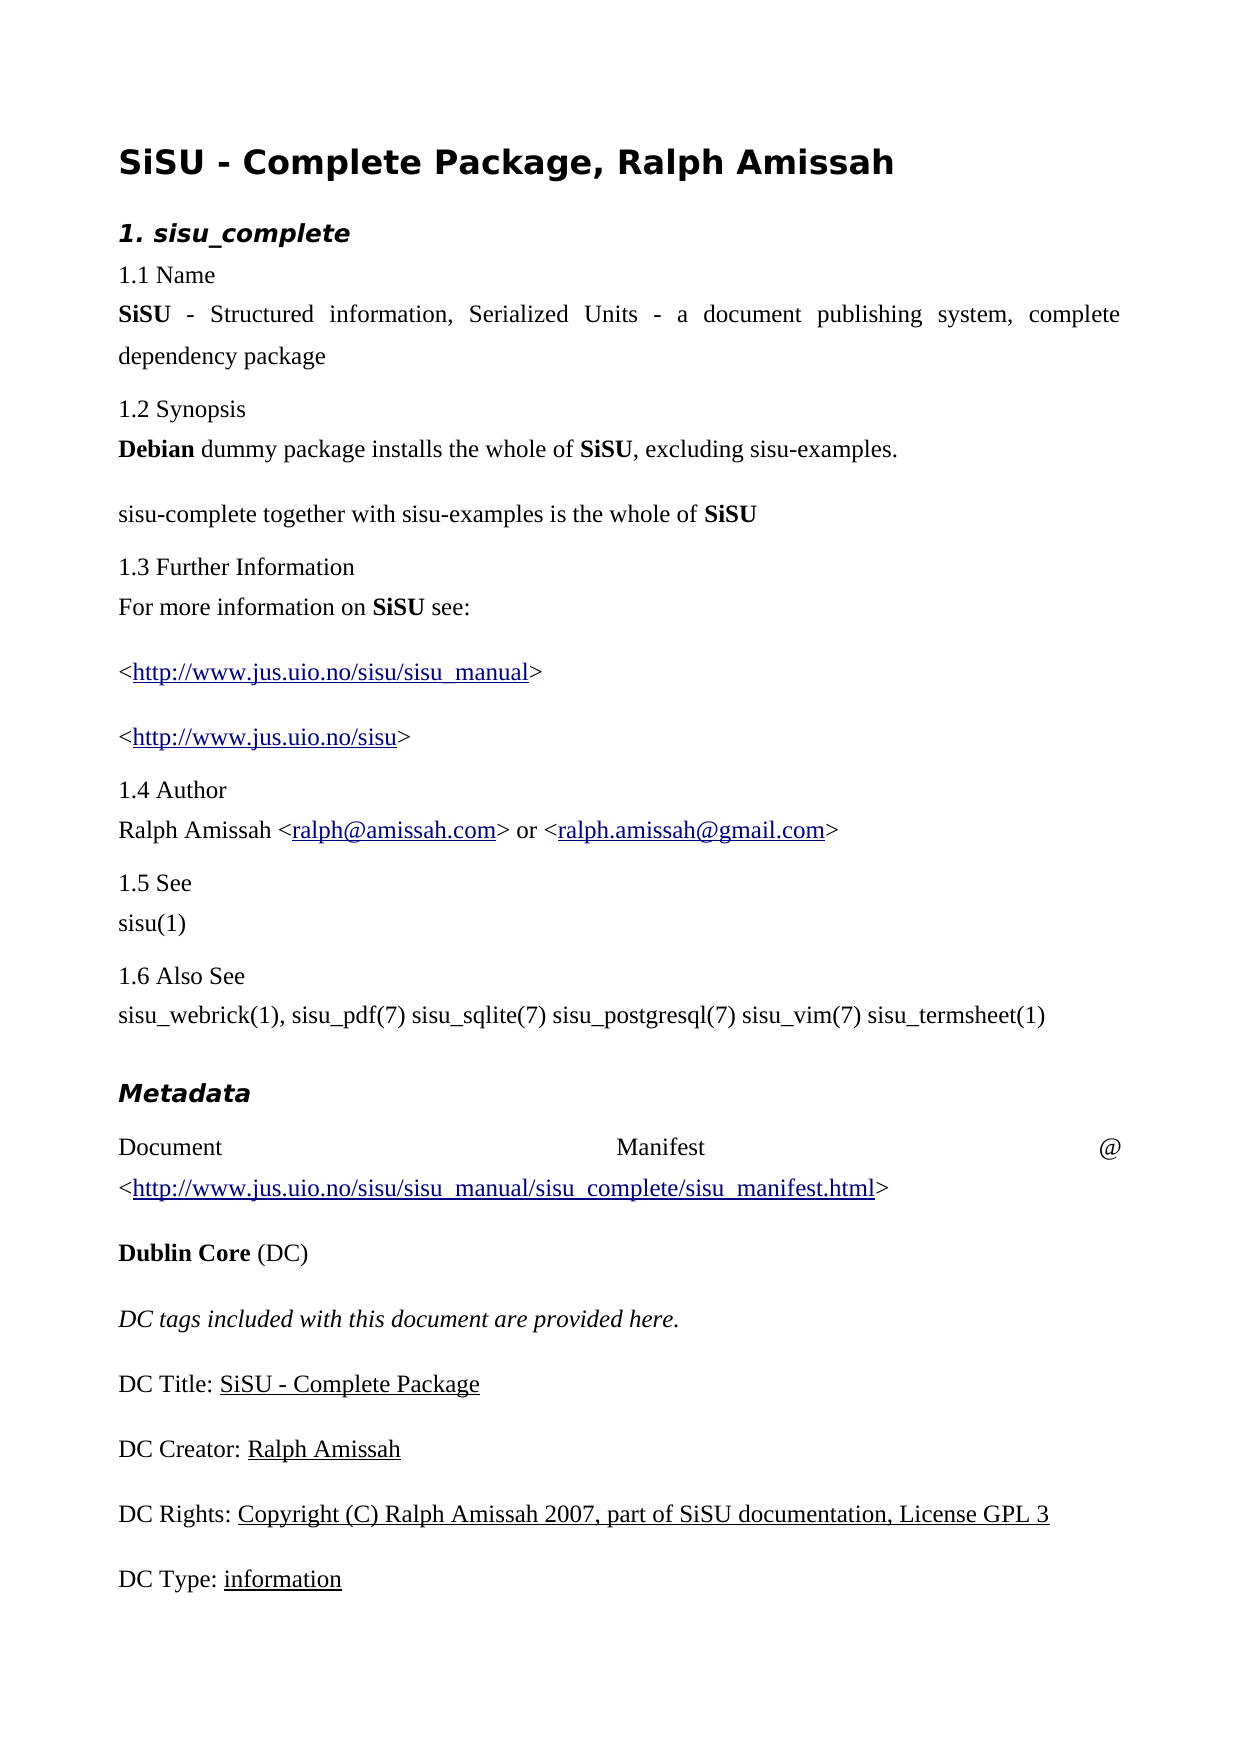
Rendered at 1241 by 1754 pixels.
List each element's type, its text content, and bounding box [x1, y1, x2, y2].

text DC Rights: Copyright (C) Ralph Amissah 2007, part of SiSU documentation, License GPL 3 [118, 1500, 1122, 1528]
text sisu_webrick(1), sisu_pdf(7) sisu_sqlite(7) sisu_postgresql(7) sisu_vim(7) sisu_termsheet(1) [118, 1001, 1122, 1029]
subtitle Metadata [118, 1080, 1122, 1109]
subtitle SiSU - Complete Package, Ralph Amissah [118, 143, 1122, 182]
text Debian dummy package installs the whole of SiSU, excluding sisu-examples. [118, 435, 1122, 463]
text For more information on SiSU see: [118, 593, 1122, 621]
subtitle 1.5 See [118, 869, 1122, 897]
text <http://www.jus.uio.no/sisu/sisu_manual> [118, 658, 1122, 686]
text DC Creator: Ralph Amissah [118, 1435, 1122, 1463]
text Ralph Amissah <ralph@amissah.com> or <ralph.amissah@gmail.com> [118, 816, 1122, 843]
text Document Manifest @ <http://www.jus.uio.no/sisu/sisu_manual/sisu_complete/sisu_manifest.html> [118, 1133, 1122, 1202]
subtitle 1.6 Also See [118, 962, 1122, 990]
text DC Type: information [118, 1565, 1122, 1593]
text sisu(1) [118, 909, 1122, 936]
text DC Title: SiSU - Complete Package [118, 1370, 1122, 1397]
text sisu-complete together with sisu-examples is the whole of SiSU [118, 500, 1122, 528]
text Dublin Core (DC) [118, 1239, 1122, 1267]
text SiSU - Structured information, Serialized Units - a document publishing system, complete dependency package [118, 301, 1122, 370]
text <http://www.jus.uio.no/sisu> [118, 723, 1122, 751]
text DC tags included with this document are provided here. [118, 1305, 1122, 1332]
subtitle 1.1 Name [118, 261, 1122, 289]
subtitle 1.3 Further Information [118, 553, 1122, 581]
subtitle 1.4 Author [118, 776, 1122, 804]
subtitle 1.2 Synopsis [118, 395, 1122, 423]
subtitle 1. sisu_complete [118, 220, 1122, 248]
